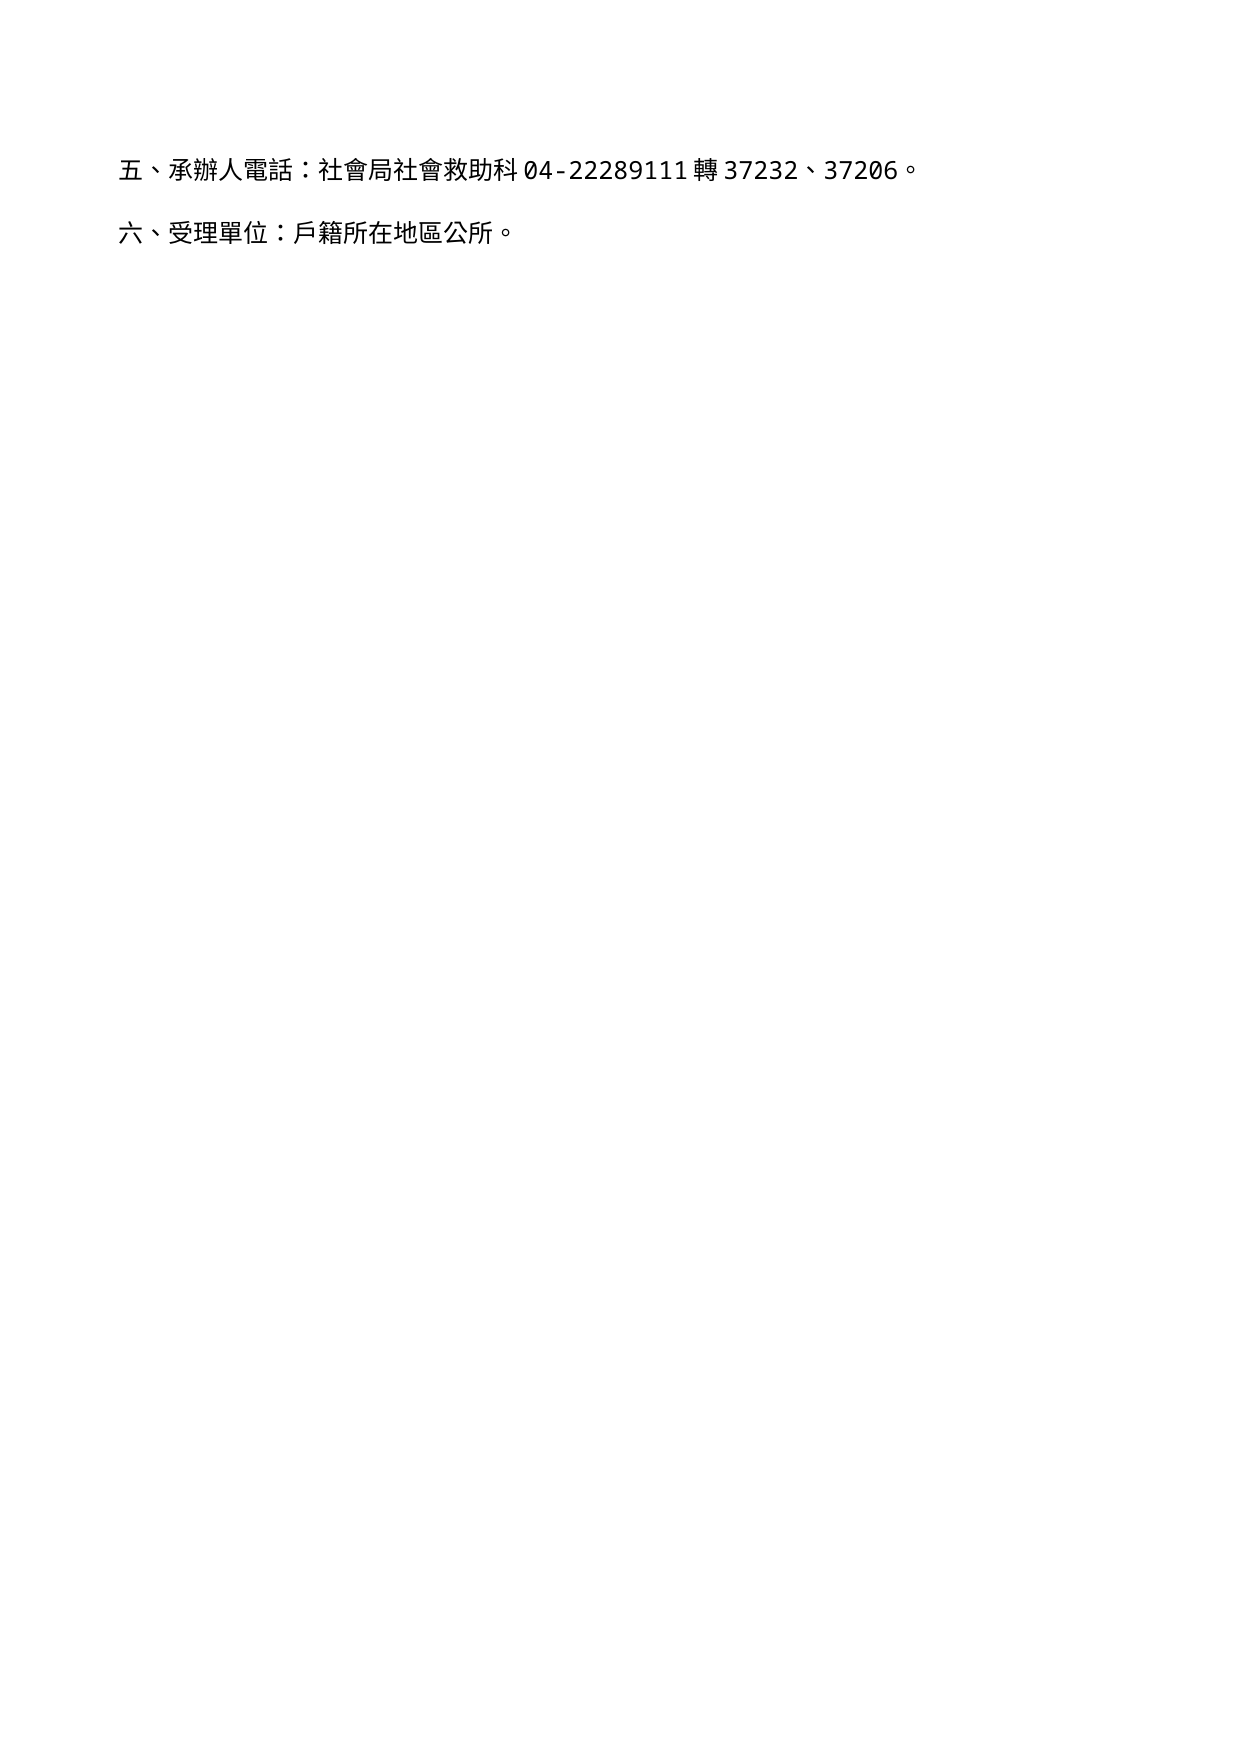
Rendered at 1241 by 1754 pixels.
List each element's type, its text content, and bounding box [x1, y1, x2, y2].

text 五、承辦人電話：社會局社會救助科04-22289111轉37232、37206。 [118, 127, 1122, 189]
text 六、受理單位：戶籍所在地區公所。 [118, 189, 1122, 252]
